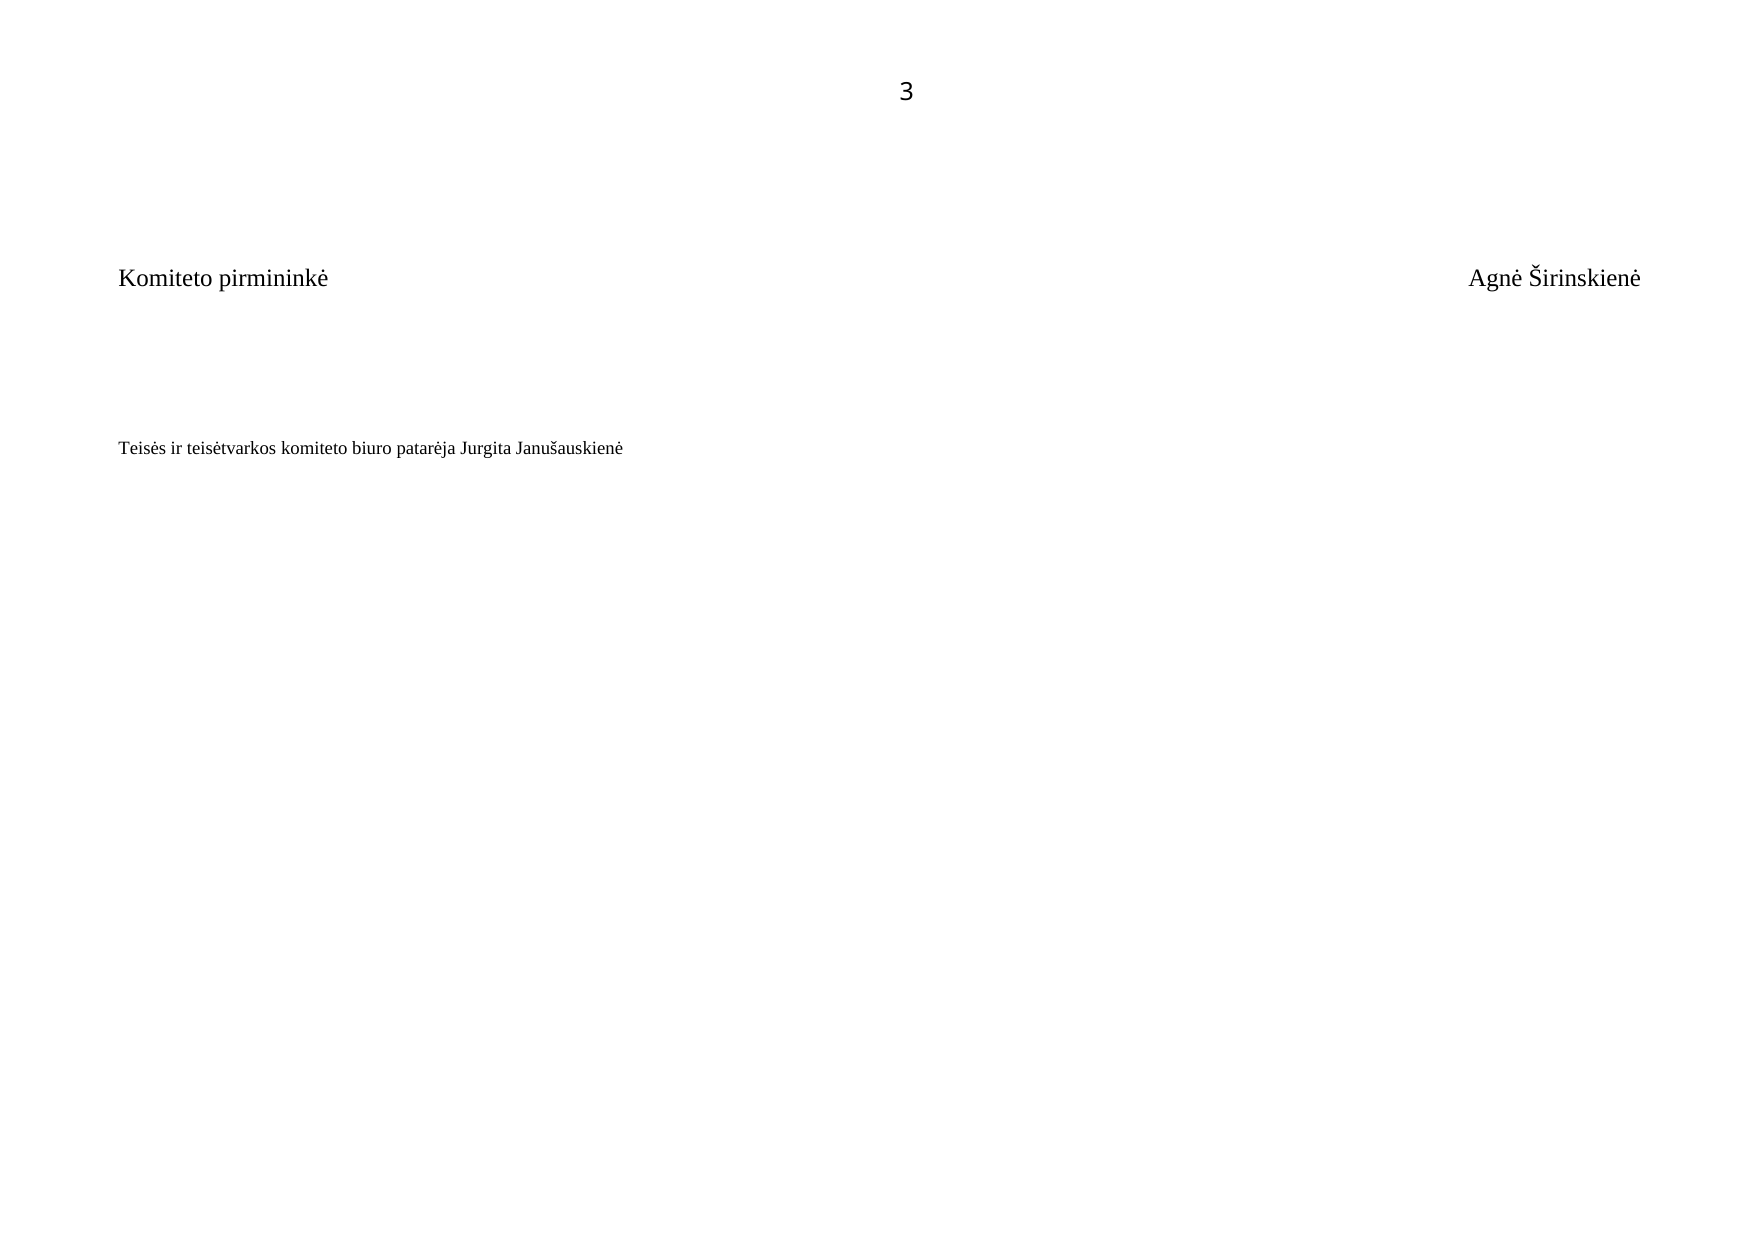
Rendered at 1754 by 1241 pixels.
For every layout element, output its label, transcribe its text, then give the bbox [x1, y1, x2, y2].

text Teisės ir teisėtvarkos komiteto biuro patarėja Jurgita Janušauskienė [118, 437, 1695, 458]
text Komiteto pirmininkė (Parašas) Agnė Širinskienė [118, 263, 1695, 292]
